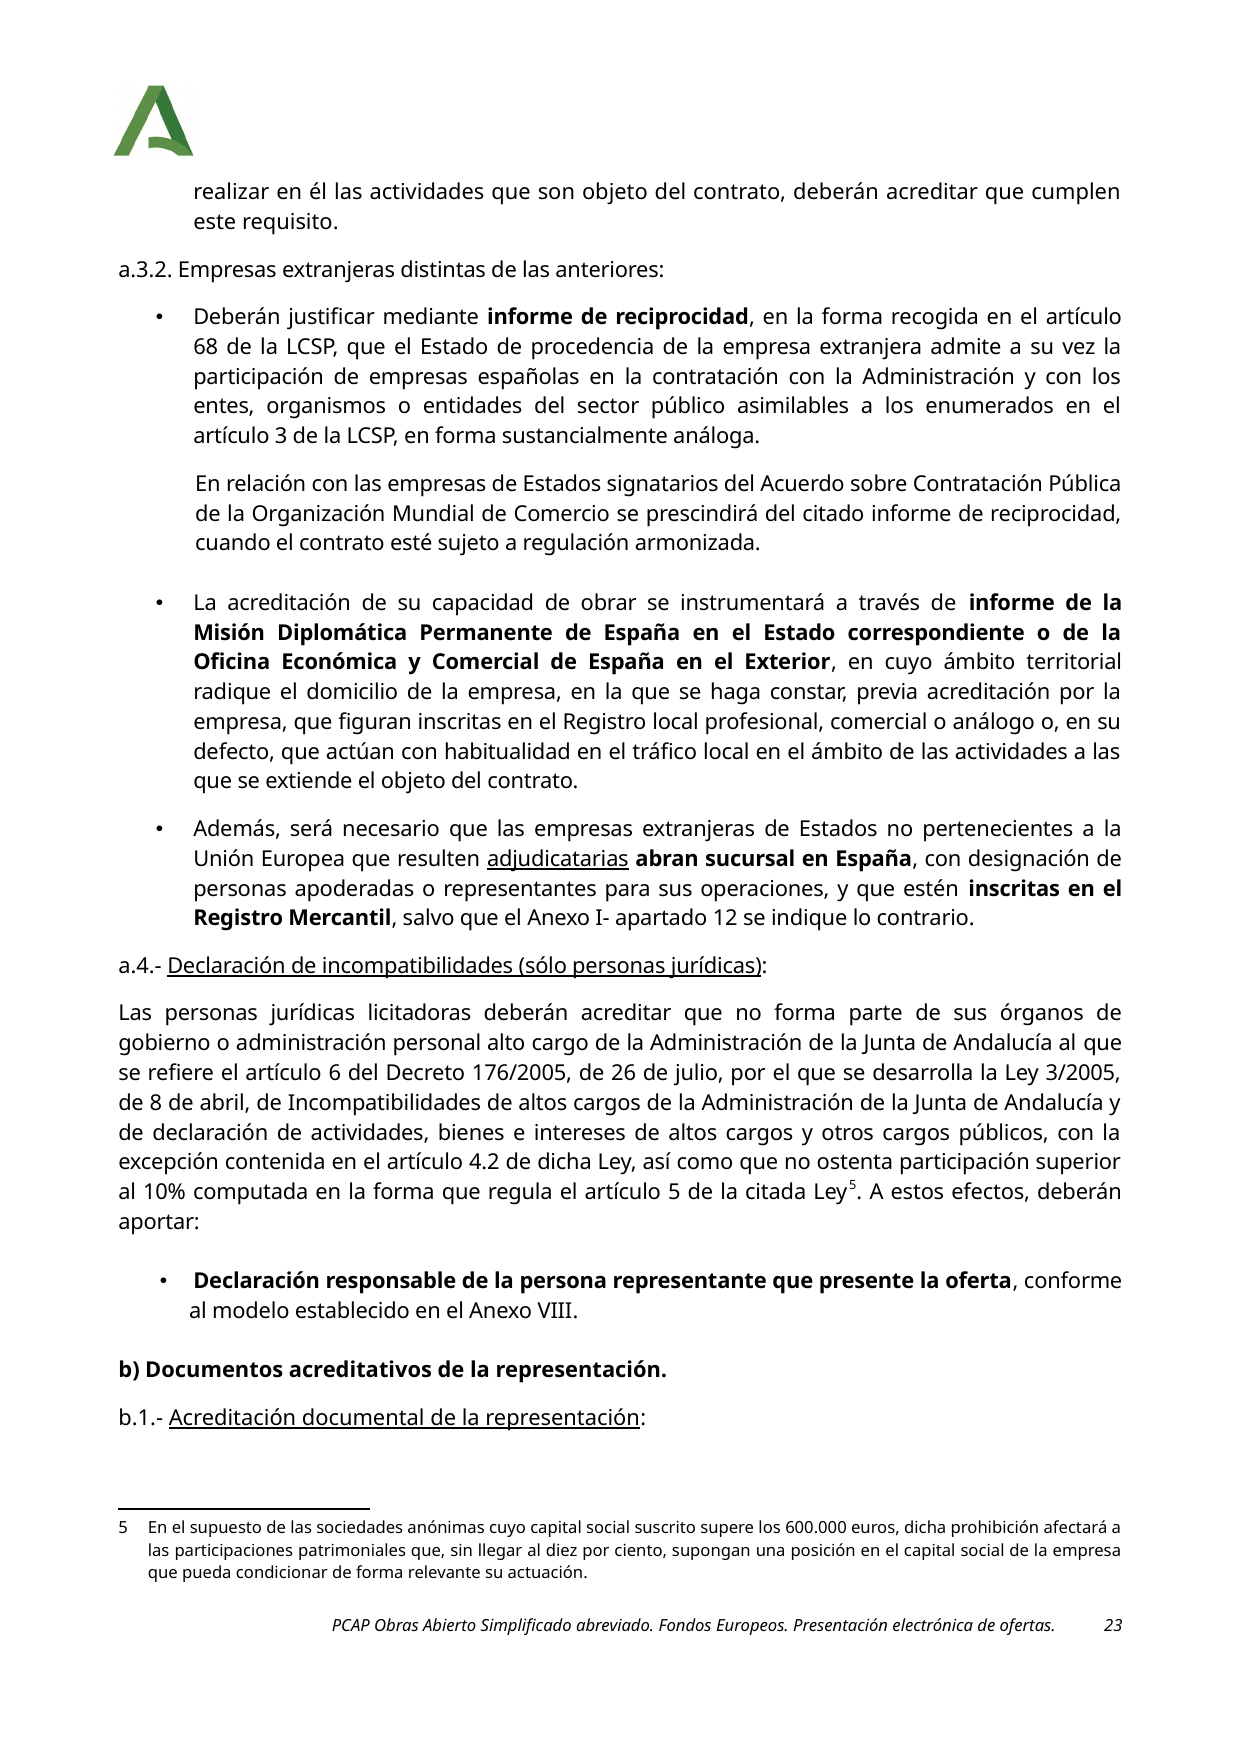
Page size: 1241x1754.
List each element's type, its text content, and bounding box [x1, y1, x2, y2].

list Además, será necesario que las empresas extranjeras de Estados no pertenecientes a la Unión Europea que resulten adjudicatarias abran sucursal en España, con designación de personas apoderadas o representantes para sus operaciones, y que estén inscritas en el Registro Mercantil, salvo que el Anexo I- apartado 12 se indique lo contrario. [156, 813, 1122, 932]
text b) Documentos acreditativos de la representación. [118, 1354, 1122, 1384]
text a.3.2. Empresas extranjeras distintas de las anteriores: [118, 254, 1122, 283]
text b.1.- Acreditación documental de la representación: [118, 1402, 1122, 1431]
list La acreditación de su capacidad de obrar se instrumentará a través de informe de la Misión Diplomática Permanente de España en el Estado correspondiente o de la Oficina Económica y Comercial de España en el Exterior, en cuyo ámbito territorial radique el domicilio de la empresa, en la que se haga constar, previa acreditación por la empresa, que figuran inscritas en el Registro local profesional, comercial o análogo o, en su defecto, que actúan con habitualidad en el tráfico local en el ámbito de las actividades a las que se extiende el objeto del contrato. [156, 587, 1122, 795]
list realizar en él las actividades que son objeto del contrato, deberán acreditar que cumplen este requisito. [156, 176, 1122, 236]
picture [109, 81, 198, 160]
list Declaración responsable de la persona representante que presente la oferta, conforme al modelo establecido en el Anexo VIII. [159, 1265, 1122, 1325]
list Las personas jurídicas licitadoras deberán acreditar que no forma parte de sus órganos de gobierno o administración personal alto cargo de la Administración de la Junta de Andalucía al que se refiere el artículo 6 del Decreto 176/2005, de 26 de julio, por el que se desarrolla la Ley 3/2005, de 8 de abril, de Incompatibilidades de altos cargos de la Administración de la Junta de Andalucía y de declaración de actividades, bienes e intereses de altos cargos y otros cargos públicos, con la excepción contenida en el artículo 4.2 de dicha Ley, así como que no ostenta participación superior al 10% computada en la forma que regula el artículo 5 de la citada Ley. A estos efectos, deberán aportar: [83, 997, 1122, 1236]
list Deberán justificar mediante informe de reciprocidad, en la forma recogida en el artículo 68 de la LCSP, que el Estado de procedencia de la empresa extranjera admite a su vez la participación de empresas españolas en la contratación con la Administración y con los entes, organismos o entidades del sector público asimilables a los enumerados en el artículo 3 de la LCSP, en forma sustancialmente análoga. [156, 301, 1122, 450]
list En el supuesto de las sociedades anónimas cuyo capital social suscrito supere los 600.000 euros, dicha prohibición afectará a las participaciones patrimoniales que, sin llegar al diez por ciento, supongan una posición en el capital social de la empresa que pueda condicionar de forma relevante su actuación. [118, 1516, 1122, 1584]
text En relación con las empresas de Estados signatarios del Acuerdo sobre Contratación Pública de la Organización Mundial de Comercio se prescindirá del citado informe de reciprocidad, cuando el contrato esté sujeto a regulación armonizada. [195, 468, 1122, 557]
text a.4.- Declaración de incompatibilidades (sólo personas jurídicas): [118, 950, 1122, 979]
